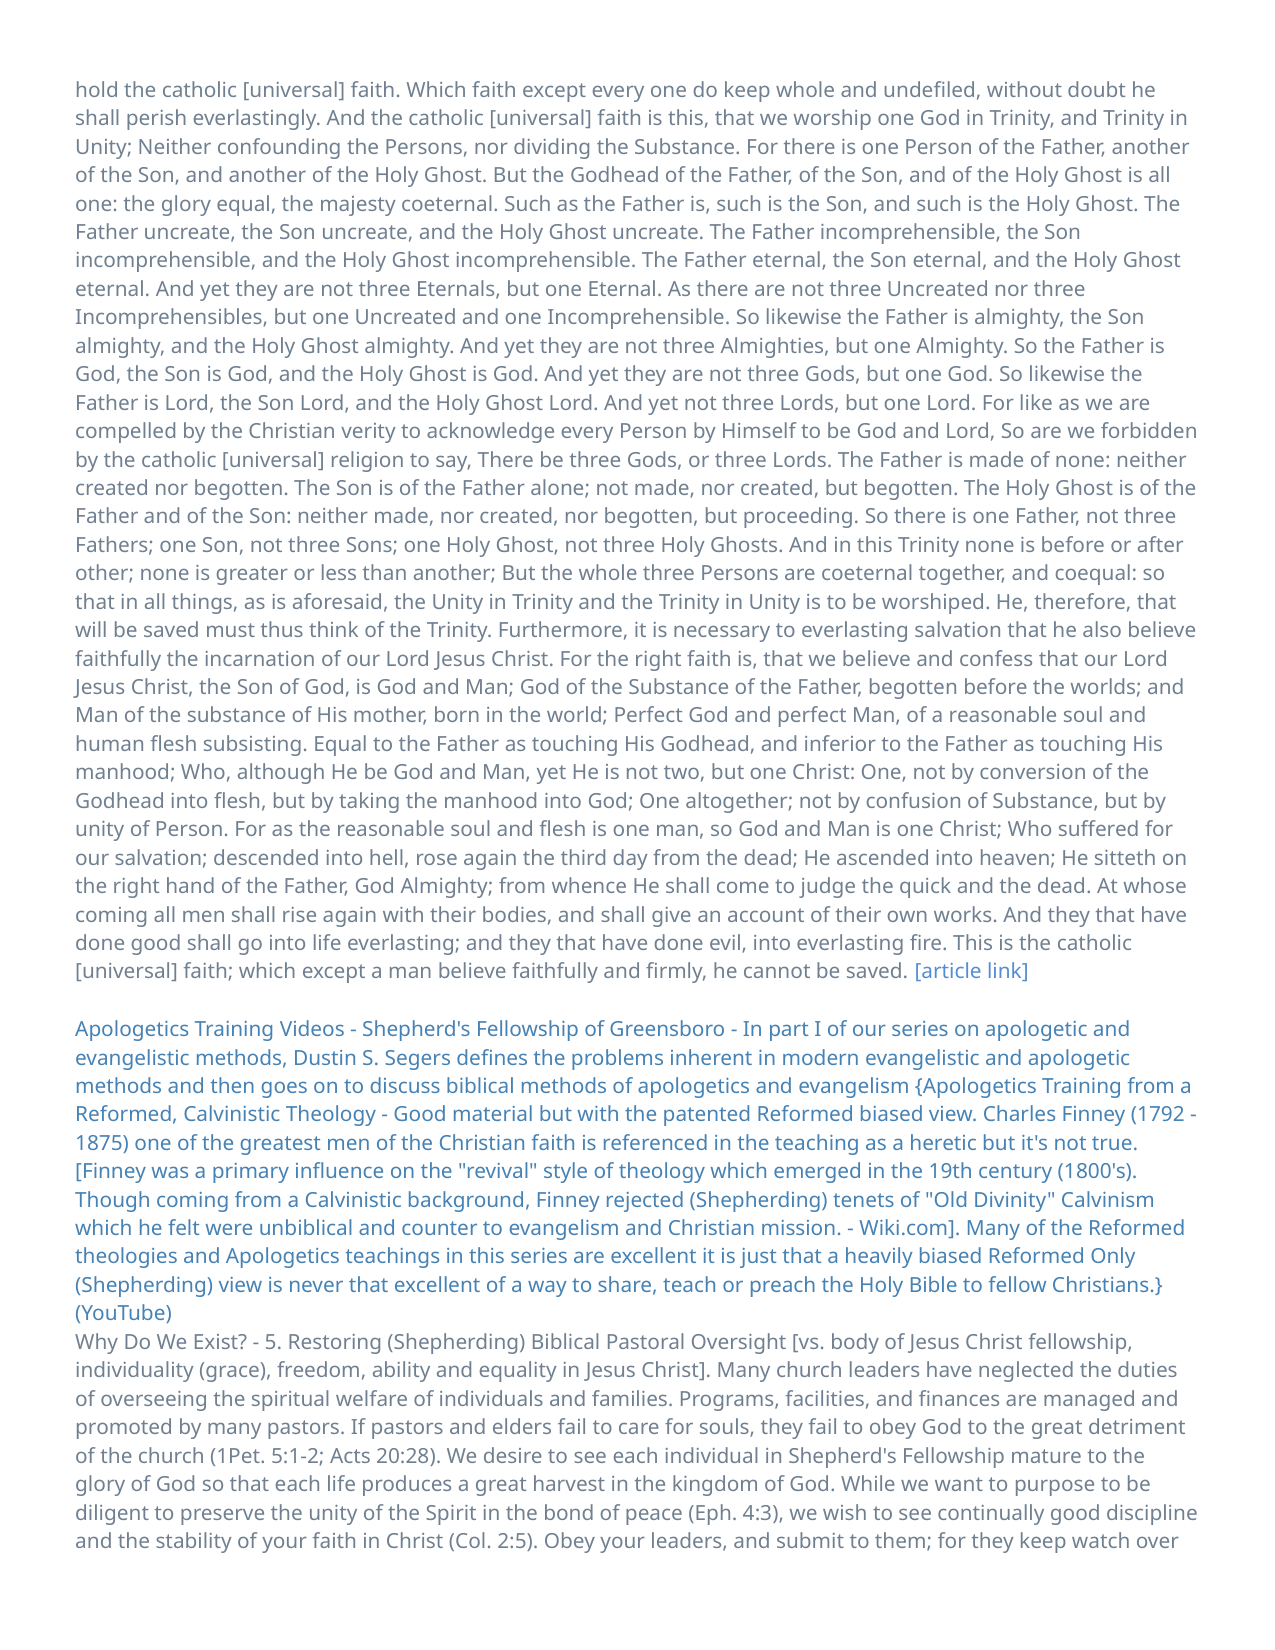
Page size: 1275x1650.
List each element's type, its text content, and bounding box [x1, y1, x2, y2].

text Apologetics Training Videos - Shepherd's Fellowship of Greensboro - In part I of our series on apologetic and evangelistic methods, Dustin S. Segers defines the problems inherent in modern evangelistic and apologetic methods and then goes on to discuss biblical methods of apologetics and evangelism {Apologetics Training from a Reformed, Calvinistic Theology - Good material but with the patented Reformed biased view. Charles Finney (1792 -1875) one of the greatest men of the Christian faith is referenced in the teaching as a heretic but it's not true. [Finney was a primary influence on the "revival" style of theology which emerged in the 19th century (1800's). Though coming from a Calvinistic background, Finney rejected (Shepherding) tenets of "Old Divinity" Calvinism which he felt were unbiblical and counter to evangelism and Christian mission. - Wiki.com]. Many of the Reformed theologies and Apologetics teachings in this series are excellent it is just that a heavily biased Reformed Only (Shepherding) view is never that excellent of a way to share, teach or preach the Holy Bible to fellow Christians.} (YouTube) Why Do We Exist? - 5. Restoring (Shepherding) Biblical Pastoral Oversight [vs. body of Jesus Christ fellowship, individuality (grace), freedom, ability and equality in Jesus Christ]. Many church leaders have neglected the duties of overseeing the spiritual welfare of individuals and families. Programs, facilities, and finances are managed and promoted by many pastors. If pastors and elders fail to care for souls, they fail to obey God to the great detriment of the church (1Pet. 5:1-2; Acts 20:28). We desire to see each individual in Shepherd's Fellowship mature to the glory of God so that each life produces a great harvest in the kingdom of God. While we want to purpose to be diligent to preserve the unity of the Spirit in the bond of peace (Eph. 4:3), we wish to see continually good discipline and the stability of your faith in Christ (Col. 2:5). Obey your leaders, and submit to them; for they keep watch over [75, 1014, 1200, 1554]
text hold the catholic [universal] faith. Which faith except every one do keep whole and undefiled, without doubt he shall perish everlastingly. And the catholic [universal] faith is this, that we worship one God in Trinity, and Trinity in Unity; Neither confounding the Persons, nor dividing the Substance. For there is one Person of the Father, another of the Son, and another of the Holy Ghost. But the Godhead of the Father, of the Son, and of the Holy Ghost is all one: the glory equal, the majesty coeternal. Such as the Father is, such is the Son, and such is the Holy Ghost. The Father uncreate, the Son uncreate, and the Holy Ghost uncreate. The Father incomprehensible, the Son incomprehensible, and the Holy Ghost incomprehensible. The Father eternal, the Son eternal, and the Holy Ghost eternal. And yet they are not three Eternals, but one Eternal. As there are not three Uncreated nor three Incomprehensibles, but one Uncreated and one Incomprehensible. So likewise the Father is almighty, the Son almighty, and the Holy Ghost almighty. And yet they are not three Almighties, but one Almighty. So the Father is God, the Son is God, and the Holy Ghost is God. And yet they are not three Gods, but one God. So likewise the Father is Lord, the Son Lord, and the Holy Ghost Lord. And yet not three Lords, but one Lord. For like as we are compelled by the Christian verity to acknowledge every Person by Himself to be God and Lord, So are we forbidden by the catholic [universal] religion to say, There be three Gods, or three Lords. The Father is made of none: neither created nor begotten. The Son is of the Father alone; not made, nor created, but begotten. The Holy Ghost is of the Father and of the Son: neither made, nor created, nor begotten, but proceeding. So there is one Father, not three Fathers; one Son, not three Sons; one Holy Ghost, not three Holy Ghosts. And in this Trinity none is before or after other; none is greater or less than another; But the whole three Persons are coeternal together, and coequal: so that in all things, as is aforesaid, the Unity in Trinity and the Trinity in Unity is to be worshiped. He, therefore, that will be saved must thus think of the Trinity. Furthermore, it is necessary to everlasting salvation that he also believe faithfully the incarnation of our Lord Jesus Christ. For the right faith is, that we believe and confess that our Lord Jesus Christ, the Son of God, is God and Man; God of the Substance of the Father, begotten before the worlds; and Man of the substance of His mother, born in the world; Perfect God and perfect Man, of a reasonable soul and human flesh subsisting. Equal to the Father as touching His Godhead, and inferior to the Father as touching His manhood; Who, although He be God and Man, yet He is not two, but one Christ: One, not by conversion of the Godhead into flesh, but by taking the manhood into God; One altogether; not by confusion of Substance, but by unity of Person. For as the reasonable soul and flesh is one man, so God and Man is one Christ; Who suffered for our salvation; descended into hell, rose again the third day from the dead; He ascended into heaven; He sitteth on the right hand of the Father, God Almighty; from whence He shall come to judge the quick and the dead. At whose coming all men shall rise again with their bodies, and shall give an account of their own works. And they that have done good shall go into life everlasting; and they that have done evil, into everlasting fire. This is the catholic [universal] faith; which except a man believe faithfully and firmly, he cannot be saved. [article link] [75, 75, 1200, 985]
